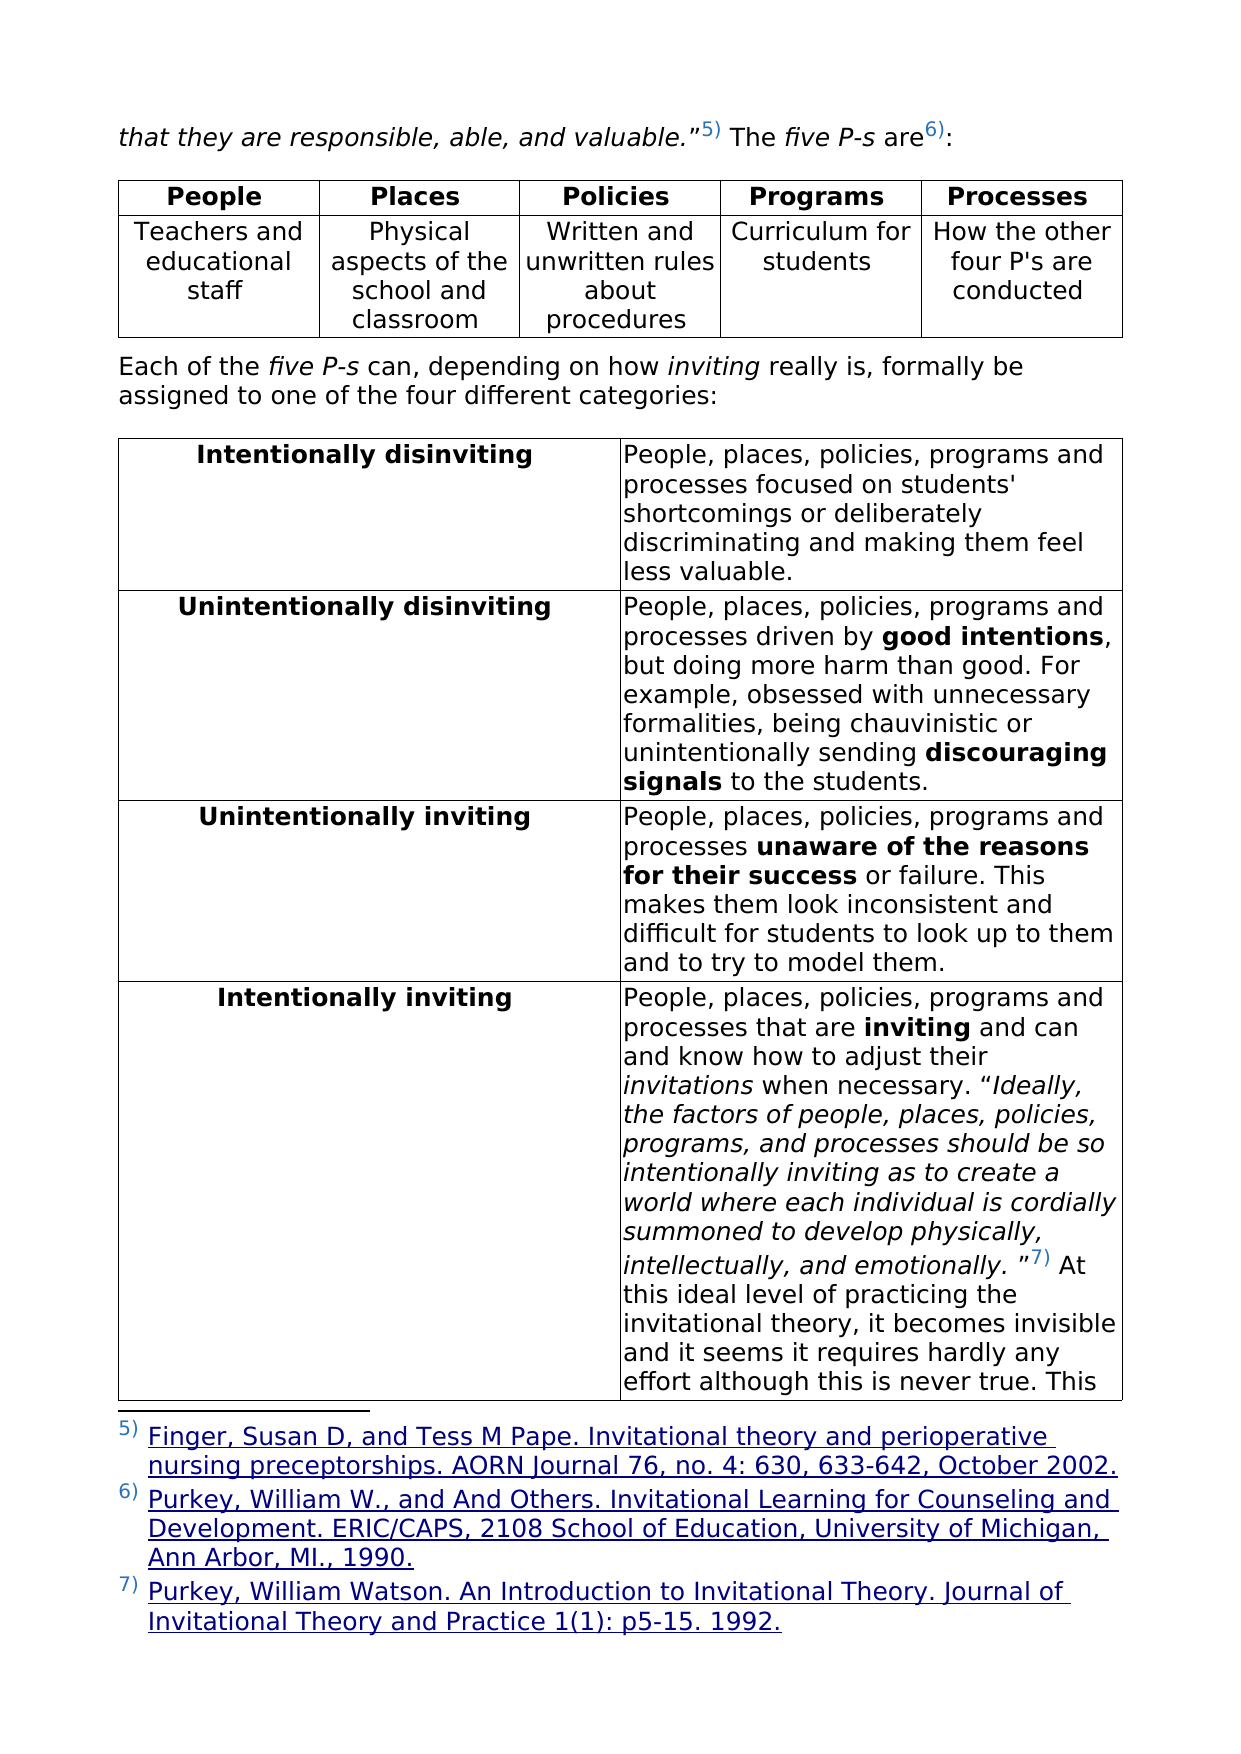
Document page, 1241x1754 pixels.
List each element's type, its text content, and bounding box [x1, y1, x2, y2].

table_header Programs [721, 181, 921, 214]
text Purkey, William W., and And Others. Invitational Learning for Counseling and Development. ERIC/CAPS, 2108 School of Education, University of Michigan, Ann Arbor, MI., 1990. [118, 1480, 1122, 1573]
table_cell How the other four P's are conducted [922, 216, 1122, 337]
table_header Processes [922, 181, 1122, 214]
table_cell People, places, policies, programs and processes driven by good intentions, but doing more harm than good. For example, obsessed with unnecessary formalities, being chauvinistic or unintentionally sending discouraging signals to the students. [621, 591, 1122, 799]
table_header People [119, 181, 319, 214]
table_cell Physical aspects of the school and classroom [320, 216, 519, 337]
table_header People, places, policies, programs and processes focused on students' shortcomings or deliberately discriminating and making them feel less valuable. [621, 439, 1122, 589]
table_cell People, places, policies, programs and processes that are inviting and can and know how to adjust their invitations when necessary. “Ideally, the factors of people, places, policies, programs, and processes should be so intentionally inviting as to create a world where each individual is cordially summoned to develop physically, intellectually, and emotionally. ” At this ideal level of practicing the invitational theory, it becomes invisible and it seems it requires hardly any effort although this is never true. This [621, 982, 1122, 1400]
table_cell Intentionally inviting [119, 982, 620, 1400]
table_header Policies [520, 181, 720, 214]
text Each of the five P-s can, depending on how inviting really is, formally be assigned to one of the four different categories: [118, 352, 1122, 410]
text Finger, Susan D, and Tess M Pape. Invitational theory and perioperative nursing preceptorships. AORN Journal 76, no. 4: 630, 633-642, October 2002. [118, 1417, 1122, 1480]
table_cell Written and unwritten rules about procedures [520, 216, 720, 337]
table_cell People, places, policies, programs and processes unaware of the reasons for their success or failure. This makes them look inconsistent and difficult for students to look up to them and to try to model them. [621, 801, 1122, 981]
table_cell Unintentionally inviting [119, 801, 620, 981]
table_header Intentionally disinviting [119, 439, 620, 589]
text that they are responsible, able, and valuable.” The five P-s are: [118, 118, 1122, 152]
table_cell Unintentionally disinviting [119, 591, 620, 799]
table_header Places [320, 181, 519, 214]
table_cell Teachers and educational staff [119, 216, 319, 337]
table_cell Curriculum for students [721, 216, 921, 337]
